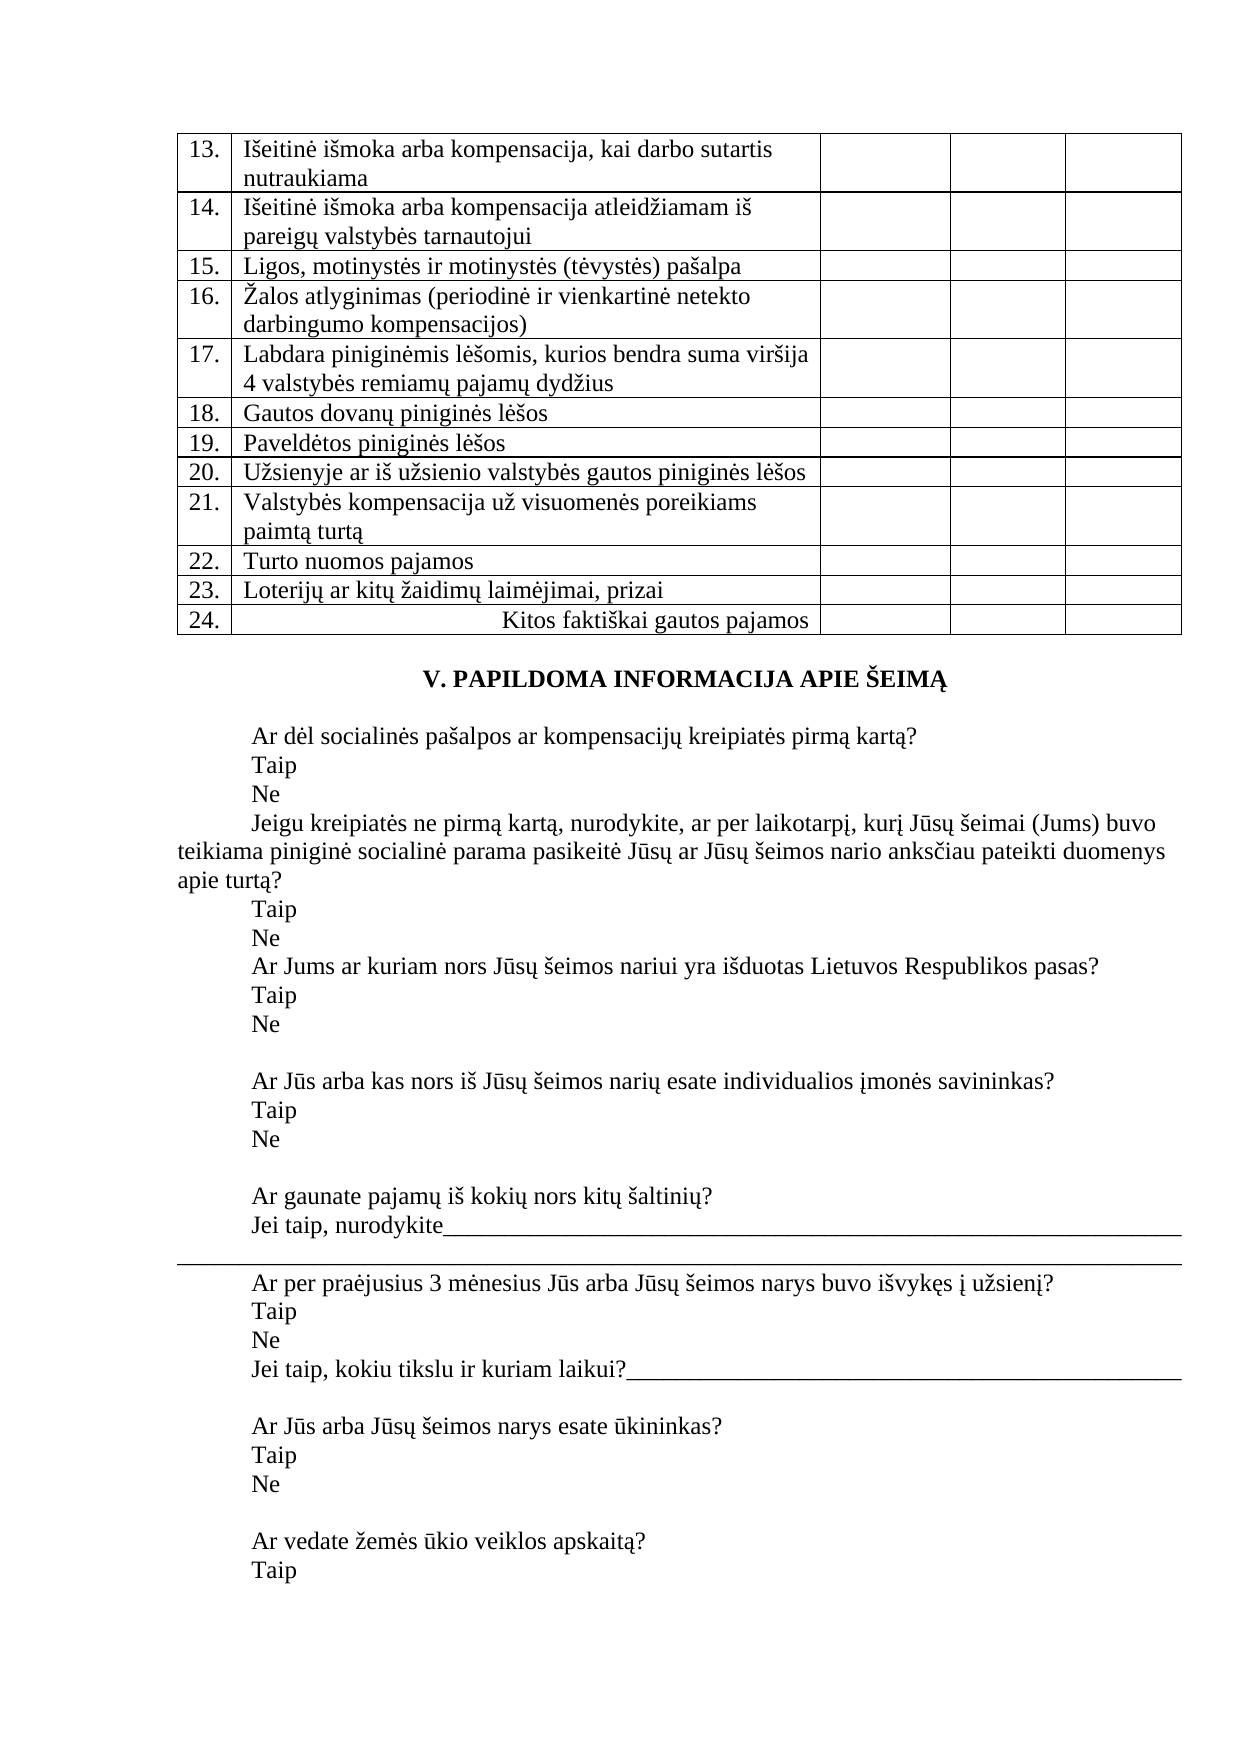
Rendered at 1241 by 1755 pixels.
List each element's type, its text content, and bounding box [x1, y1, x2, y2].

table_cell [1066, 134, 1181, 191]
table_cell [821, 605, 950, 634]
table_cell [1066, 251, 1181, 280]
text Ar Jūs arba kas nors iš Jūsų šeimos narių esate individualios įmonės savininkas? [177, 1066, 1240, 1095]
table_cell [821, 251, 950, 280]
table_cell [951, 193, 1065, 250]
text Ar per praėjusius 3 mėnesius Jūs arba Jūsų šeimos narys buvo išvykęs į užsienį? [177, 1268, 1240, 1296]
text Ar vedate žemės ūkio veiklos apskaitą? [177, 1526, 1240, 1555]
table_cell 13. [178, 134, 231, 191]
table_cell Užsienyje ar iš užsienio valstybės gautos piniginės lėšos [232, 458, 820, 486]
text Jeigu kreipiatės ne pirmą kartą, nurodykite, ar per laikotarpį, kurį Jūsų šeimai (Jums) buvo teikiama piniginė socialinė parama pasikeitė Jūsų ar Jūsų šeimos nario anksčiau pateikti duomenys apie turtą? [177, 808, 1193, 894]
text Taip  [177, 1555, 1240, 1584]
table_cell Valstybės kompensacija už visuomenės poreikiams paimtą turtą [232, 487, 820, 545]
text Ne ⁪ [177, 779, 1240, 808]
table_cell [821, 339, 950, 397]
table_cell [1066, 339, 1181, 397]
text Jei taip, nurodykite [177, 1210, 1240, 1239]
table_cell [1066, 193, 1181, 250]
table_cell Žalos atlyginimas (periodinė ir vienkartinė netekto darbingumo kompensacijos) [232, 281, 820, 338]
table_cell [951, 398, 1065, 427]
table_cell Loterijų ar kitų žaidimų laimėjimai, prizai [232, 576, 820, 604]
table_cell 19. [178, 428, 231, 456]
table_cell Išeitinė išmoka arba kompensacija atleidžiamam iš pareigų valstybės tarnautojui [232, 193, 820, 250]
table_cell [951, 134, 1065, 191]
table_cell [821, 428, 950, 456]
table_cell [1066, 487, 1181, 545]
table_cell 17. [178, 339, 231, 397]
table_cell Išeitinė išmoka arba kompensacija, kai darbo sutartis nutraukiama [232, 134, 820, 191]
table_cell [821, 193, 950, 250]
table_cell [951, 605, 1065, 634]
table_cell Kitos faktiškai gautos pajamos [232, 605, 820, 634]
text Taip  [177, 1296, 1240, 1325]
text Taip  [177, 980, 1193, 1009]
table_cell 23. [178, 576, 231, 604]
table_cell [951, 458, 1065, 486]
table_cell Labdara piniginėmis lėšomis, kurios bendra suma viršija 4 valstybės remiamų pajamų dydžius [232, 339, 820, 397]
text Ne  [177, 1469, 1240, 1498]
table_cell [951, 576, 1065, 604]
table_cell Turto nuomos pajamos [232, 546, 820, 574]
table_cell 18. [178, 398, 231, 427]
table_cell 20. [178, 458, 231, 486]
table_cell 21. [178, 487, 231, 545]
text Ar Jums ar kuriam nors Jūsų šeimos nariui yra išduotas Lietuvos Respublikos pasas? [177, 951, 1193, 980]
table_cell [951, 428, 1065, 456]
table_cell [1066, 428, 1181, 456]
table_cell [1066, 458, 1181, 486]
table_cell [821, 576, 950, 604]
table_cell [951, 281, 1065, 338]
table_cell [821, 281, 950, 338]
text Ar dėl socialinės pašalpos ar kompensacijų kreipiatės pirmą kartą? [177, 721, 1240, 750]
table_cell 24. [178, 605, 231, 634]
text Taip  [177, 1440, 1240, 1469]
text V. PAPILDOMA INFORMACIJA APIE ŠEIMĄ [177, 664, 1193, 693]
text Taip  [177, 750, 1240, 779]
table_cell Gautos dovanų piniginės lėšos [232, 398, 820, 427]
table_cell [1066, 605, 1181, 634]
text Taip  [177, 1095, 1240, 1124]
table_cell 15. [178, 251, 231, 280]
table_cell [1066, 546, 1181, 574]
table_cell [821, 546, 950, 574]
table_cell [821, 487, 950, 545]
text Ne  [177, 1325, 1240, 1354]
table_cell 14. [178, 193, 231, 250]
table_cell [951, 339, 1065, 397]
text Ar gaunate pajamų iš kokių nors kitų šaltinių? [177, 1181, 1240, 1210]
text Ne  [177, 1009, 1193, 1038]
table_cell [1066, 576, 1181, 604]
table_cell [821, 398, 950, 427]
table_cell Paveldėtos piniginės lėšos [232, 428, 820, 456]
text Taip  [177, 894, 1193, 923]
table_cell 22. [178, 546, 231, 574]
text Ne  [177, 1124, 1240, 1153]
text Jei taip, kokiu tikslu ir kuriam laikui? [177, 1354, 1202, 1383]
text Ar Jūs arba Jūsų šeimos narys esate ūkininkas? [177, 1411, 1240, 1440]
table_cell 16. [178, 281, 231, 338]
table_cell [821, 134, 950, 191]
table_cell [821, 458, 950, 486]
table_cell [1066, 398, 1181, 427]
text Ne  [177, 923, 1193, 951]
table_cell Ligos, motinystės ir motinystės (tėvystės) pašalpa [232, 251, 820, 280]
table_cell [951, 487, 1065, 545]
table_cell [951, 251, 1065, 280]
table_cell [1066, 281, 1181, 338]
table_cell [951, 546, 1065, 574]
